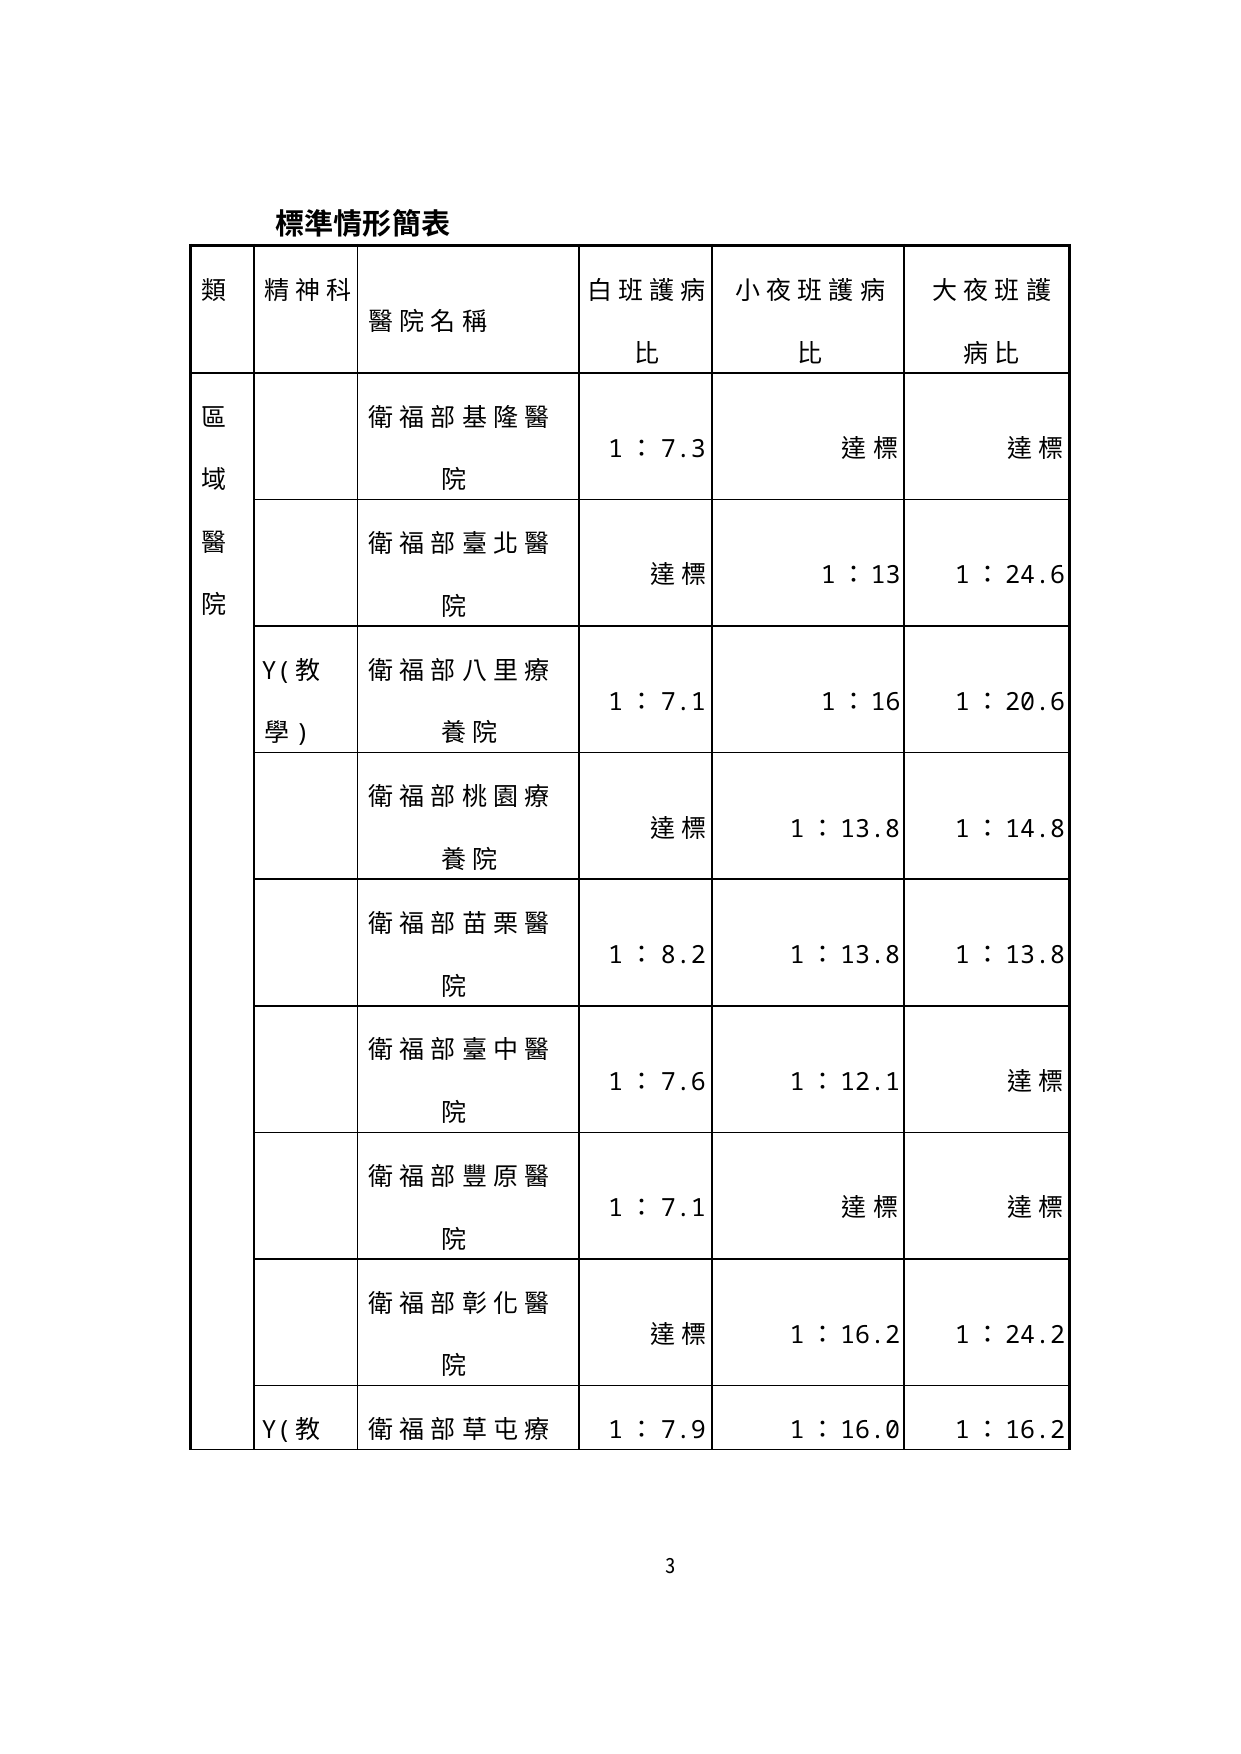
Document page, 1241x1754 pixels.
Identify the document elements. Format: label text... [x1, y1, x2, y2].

table_cell 衛福部草屯療養院 [358, 1386, 578, 1449]
table_cell 達標 [580, 1260, 711, 1384]
table_cell 1：24.6 [905, 500, 1068, 625]
table_cell 1：14.8 [905, 753, 1068, 878]
table_cell 1：13.8 [713, 753, 903, 878]
table_cell 1：7.6 [580, 1007, 711, 1131]
table_cell 衛福部豐原醫院 [358, 1133, 578, 1258]
table_cell 1：7.9 [580, 1386, 711, 1449]
table_cell 1：16.2 [905, 1386, 1068, 1449]
table_header 類別 [192, 247, 253, 372]
table_cell 衛福部臺中醫院 [358, 1007, 578, 1131]
table_cell 衛福部基隆醫院 [358, 374, 578, 499]
text 標準情形簡表 [181, 198, 1033, 244]
table_cell 1：13 [713, 500, 903, 625]
table_header 小夜班護病比 [713, 247, 903, 372]
table_cell [255, 1007, 357, 1131]
table_cell 1：8.2 [580, 880, 711, 1005]
table_cell 達標 [905, 1007, 1068, 1131]
table_cell [255, 374, 357, 499]
table_cell [255, 880, 357, 1005]
table_cell 1：7.3 [580, 374, 711, 499]
table_cell [255, 1260, 357, 1384]
table_cell 達標 [905, 374, 1068, 499]
table_cell 1：7.1 [580, 1133, 711, 1258]
table_header 大夜班護病比 [905, 247, 1068, 372]
table_cell Y(教學) [255, 627, 357, 752]
table_cell 達標 [905, 1133, 1068, 1258]
table_cell 衛福部八里療養院 [358, 627, 578, 752]
table_cell 衛福部苗栗醫院 [358, 880, 578, 1005]
table_cell 1：24.2 [905, 1260, 1068, 1384]
table_cell 達標 [713, 1133, 903, 1258]
table_cell 達標 [713, 374, 903, 499]
table_cell 達標 [580, 753, 711, 878]
table_header 精神科 [255, 247, 357, 372]
table_cell 區域醫院 [192, 374, 253, 1449]
table_cell 衛福部臺北醫院 [358, 500, 578, 625]
table_cell [255, 753, 357, 878]
table_cell [255, 1133, 357, 1258]
table_cell 衛福部彰化醫院 [358, 1260, 578, 1384]
table_cell [255, 500, 357, 625]
table_cell 衛福部桃園療養院 [358, 753, 578, 878]
table_header 醫院名稱 [358, 247, 578, 372]
table_cell 1：20.6 [905, 627, 1068, 752]
table_cell 達標 [580, 500, 711, 625]
table_cell 1：13.8 [905, 880, 1068, 1005]
table_cell 1：16.2 [713, 1260, 903, 1384]
table_cell 1：12.1 [713, 1007, 903, 1131]
table_header 白班護病比 [580, 247, 711, 372]
table_cell 1：16.0 [713, 1386, 903, 1449]
table_cell 1：16 [713, 627, 903, 752]
table_cell Y(教學) [255, 1386, 357, 1449]
table_cell 1：7.1 [580, 627, 711, 752]
table_cell 1：13.8 [713, 880, 903, 1005]
